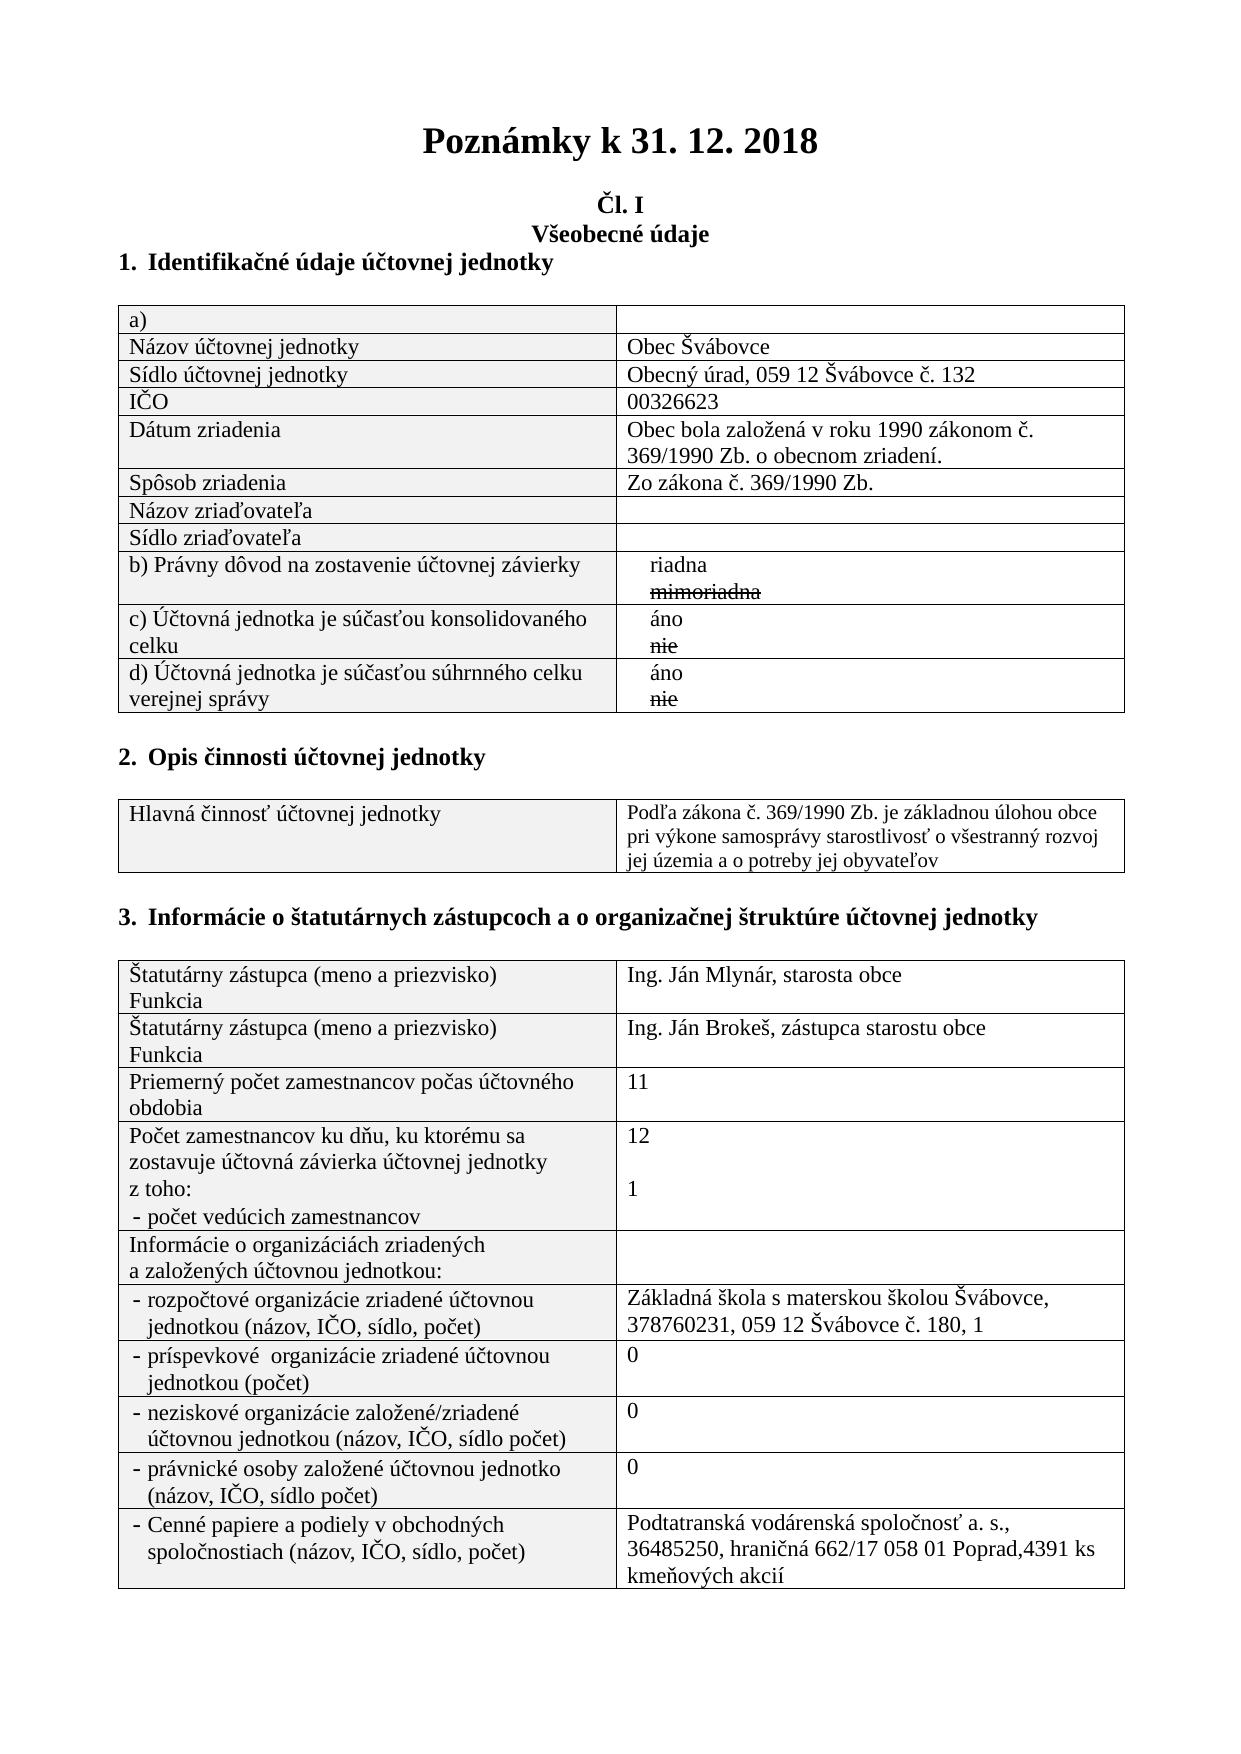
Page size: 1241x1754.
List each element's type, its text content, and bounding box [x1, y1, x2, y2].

table_cell áno nie [617, 605, 1124, 658]
table_cell Obec bola založená v roku 1990 zákonom č. 369/1990 Zb. o obecnom zriadení. [617, 416, 1124, 468]
table_cell riadna mimoriadna [617, 552, 1124, 604]
table_cell Priemerný počet zamestnancov počas účtovného obdobia [119, 1068, 616, 1121]
table_header Štatutárny zástupca (meno a priezvisko) Funkcia [119, 961, 616, 1013]
table_cell rozpočtové organizácie zriadené účtovnou jednotkou (názov, IČO, sídlo, počet) [119, 1285, 616, 1339]
table_cell Podtatranská vodárenská spoločnosť a. s., 36485250, hraničná 662/17 058 01 Poprad,4391 ks kmeňových akcií [617, 1509, 1124, 1588]
table_cell 0 [617, 1341, 1124, 1396]
text Všeobecné údaje [118, 219, 1122, 247]
table_header Hlavná činnosť účtovnej jednotky [119, 800, 616, 872]
table_cell Obec Švábovce [617, 334, 1124, 360]
list Opis činnosti účtovnej jednotky [118, 742, 1122, 770]
table_header [617, 306, 1124, 332]
table_cell [617, 524, 1124, 551]
table_cell Základná škola s materskou školou Švábovce, 378760231, 059 12 Švábovce č. 180, 1 [617, 1285, 1124, 1339]
table_cell 00326623 [617, 388, 1124, 414]
table_cell Počet zamestnancov ku dňu, ku ktorému sa zostavuje účtovná závierka účtovnej jednotky z toho: počet vedúcich zamestnancov [119, 1122, 616, 1230]
table_cell 11 [617, 1068, 1124, 1121]
table_cell Obecný úrad, 059 12 Švábovce č. 132 [617, 361, 1124, 387]
table_cell áno nie [617, 659, 1124, 712]
table_cell Sídlo zriaďovateľa [119, 524, 616, 551]
table_cell Sídlo účtovnej jednotky [119, 361, 616, 387]
table_cell 0 [617, 1397, 1124, 1452]
table_header Podľa zákona č. 369/1990 Zb. je základnou úlohou obce pri výkone samosprávy starostlivosť o všestranný rozvoj jej územia a o potreby jej obyvateľov [617, 800, 1124, 872]
table_header Ing. Ján Mlynár, starosta obce [617, 961, 1124, 1013]
table_cell Informácie o organizáciách zriadených a založených účtovnou jednotkou: [119, 1231, 616, 1283]
table_cell Cenné papiere a podiely v obchodných spoločnostiach (názov, IČO, sídlo, počet) [119, 1509, 616, 1588]
table_cell Štatutárny zástupca (meno a priezvisko) Funkcia [119, 1014, 616, 1067]
table_cell Ing. Ján Brokeš, zástupca starostu obce [617, 1014, 1124, 1067]
table_cell c) Účtovná jednotka je súčasťou konsolidovaného celku [119, 605, 616, 658]
table_cell d) Účtovná jednotka je súčasťou súhrnného celku verejnej správy [119, 659, 616, 712]
table_cell neziskové organizácie založené/zriadené účtovnou jednotkou (názov, IČO, sídlo počet) [119, 1397, 616, 1452]
table_header a) [119, 306, 616, 332]
table_cell Názov účtovnej jednotky [119, 334, 616, 360]
text Čl. I [118, 190, 1122, 219]
table_cell [617, 1231, 1124, 1283]
table_cell Dátum zriadenia [119, 416, 616, 468]
table_cell právnické osoby založené účtovnou jednotko (názov, IČO, sídlo počet) [119, 1453, 616, 1508]
list Identifikačné údaje účtovnej jednotky [118, 247, 1122, 276]
table_cell IČO [119, 388, 616, 414]
table_cell b) Právny dôvod na zostavenie účtovnej závierky [119, 552, 616, 604]
table_cell [617, 497, 1124, 523]
table_cell 0 [617, 1453, 1124, 1508]
table_cell Spôsob zriadenia [119, 469, 616, 496]
table_cell príspevkové organizácie zriadené účtovnou jednotkou (počet) [119, 1341, 616, 1396]
table_cell Názov zriaďovateľa [119, 497, 616, 523]
table_cell 12 1 [617, 1122, 1124, 1230]
text Poznámky k 31. 12. 2018 [118, 118, 1122, 161]
list Informácie o štatutárnych zástupcoch a o organizačnej štruktúre účtovnej jednotky [118, 902, 1122, 931]
table_cell Zo zákona č. 369/1990 Zb. [617, 469, 1124, 496]
